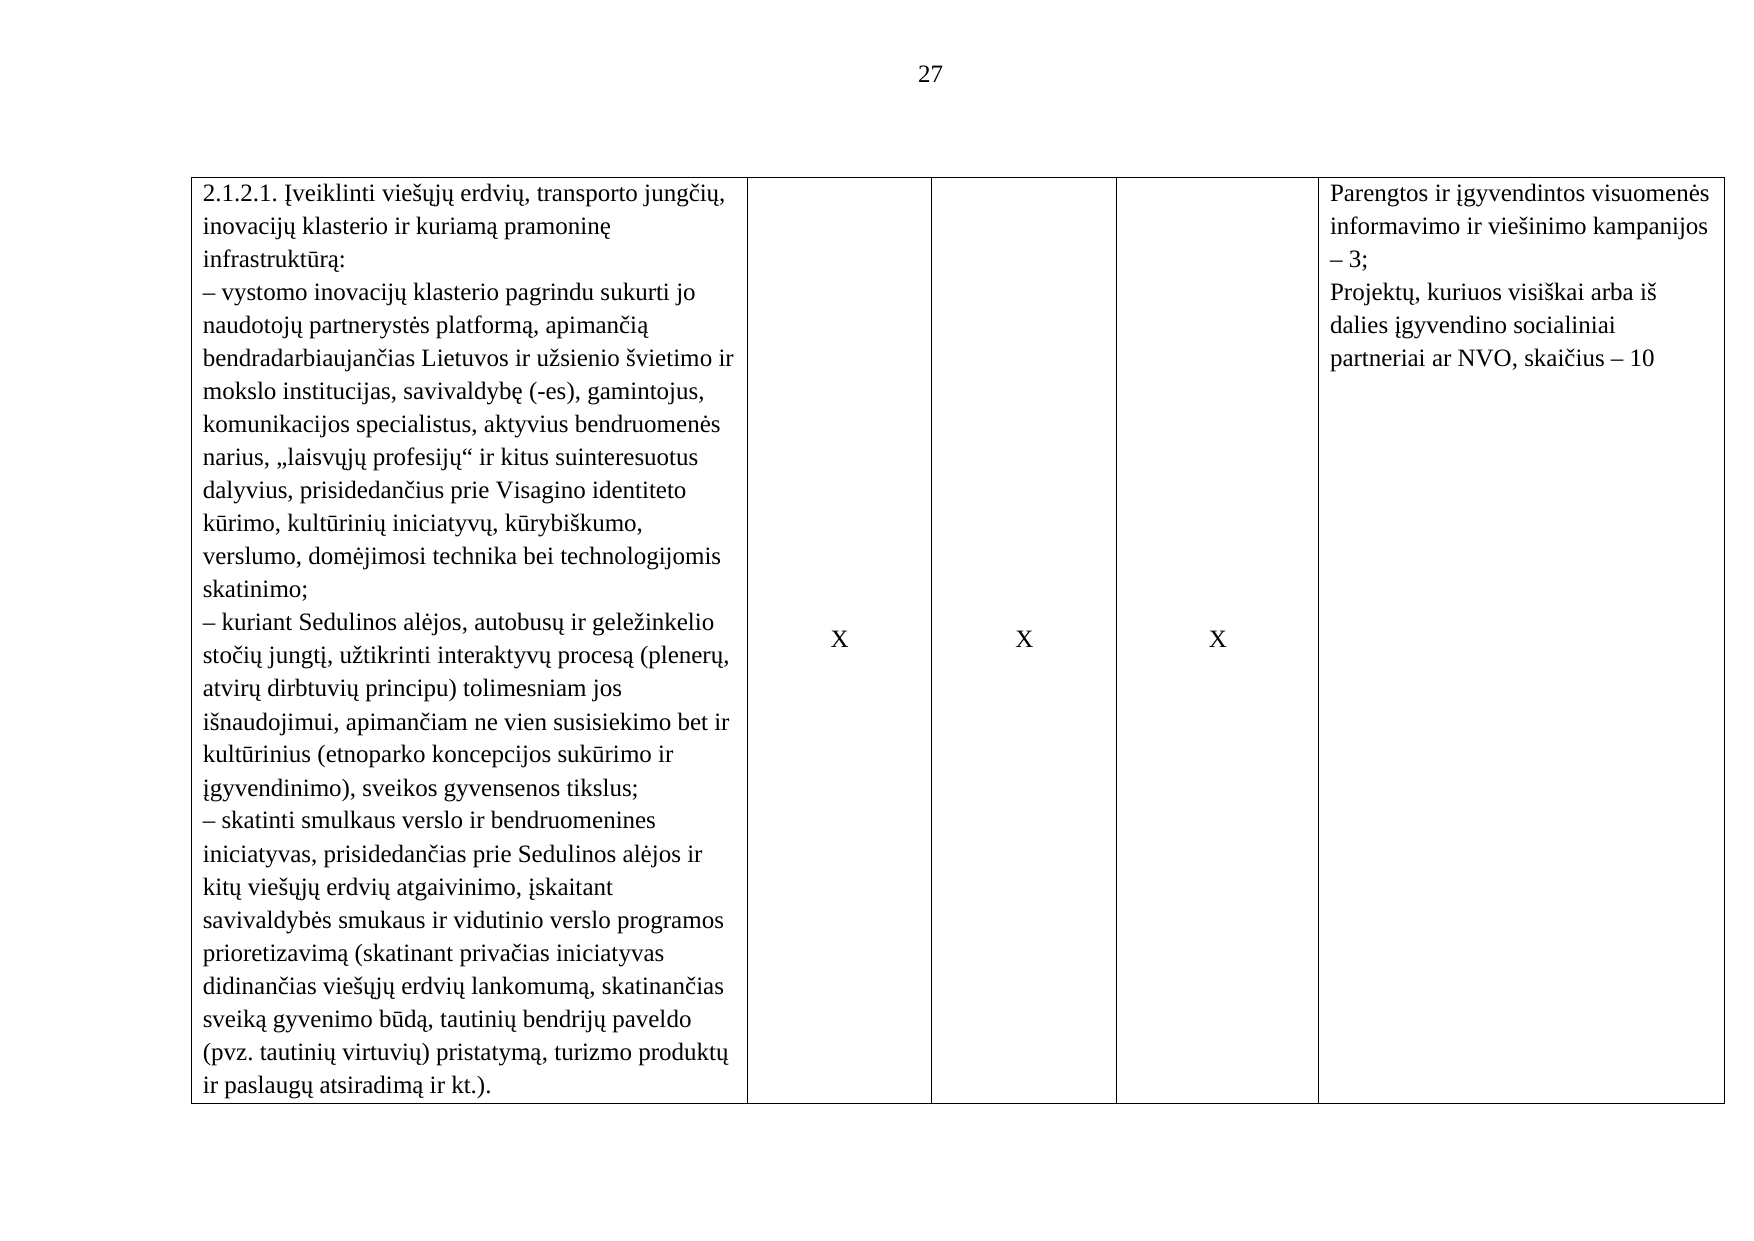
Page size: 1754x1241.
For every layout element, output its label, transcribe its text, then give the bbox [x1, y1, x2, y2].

table_cell X [748, 178, 931, 1103]
table_cell 2.1.2.1. Įveiklinti viešųjų erdvių, transporto jungčių, inovacijų klasterio ir kuriamą pramoninę infrastruktūrą: – vystomo inovacijų klasterio pagrindu sukurti jo naudotojų partnerystės platformą, apimančią bendradarbiaujančias Lietuvos ir užsienio švietimo ir mokslo institucijas, savivaldybę (-es), gamintojus, komunikacijos specialistus, aktyvius bendruomenės narius, „laisvųjų profesijų“ ir kitus suinteresuotus dalyvius, prisidedančius prie Visagino identiteto kūrimo, kultūrinių iniciatyvų, kūrybiškumo, verslumo, domėjimosi technika bei technologijomis skatinimo; – kuriant Sedulinos alėjos, autobusų ir geležinkelio stočių jungtį, užtikrinti interaktyvų procesą (plenerų, atvirų dirbtuvių principu) tolimesniam jos išnaudojimui, apimančiam ne vien susisiekimo bet ir kultūrinius (etnoparko koncepcijos sukūrimo ir įgyvendinimo), sveikos gyvensenos tikslus; – skatinti smulkaus verslo ir bendruomenines iniciatyvas, prisidedančias prie Sedulinos alėjos ir kitų viešųjų erdvių atgaivinimo, įskaitant savivaldybės smukaus ir vidutinio verslo programos prioretizavimą (skatinant privačias iniciatyvas didinančias viešųjų erdvių lankomumą, skatinančias sveiką gyvenimo būdą, tautinių bendrijų paveldo (pvz. tautinių virtuvių) pristatymą, turizmo produktų ir paslaugų atsiradimą ir kt.). [192, 178, 747, 1103]
table_cell Parengtos ir įgyvendintos visuomenės informavimo ir viešinimo kampanijos – 3; Projektų, kuriuos visiškai arba iš dalies įgyvendino socialiniai partneriai ar NVO, skaičius – 10 [1319, 178, 1724, 1103]
table_cell X [932, 178, 1116, 1103]
table_cell X [1117, 178, 1318, 1103]
